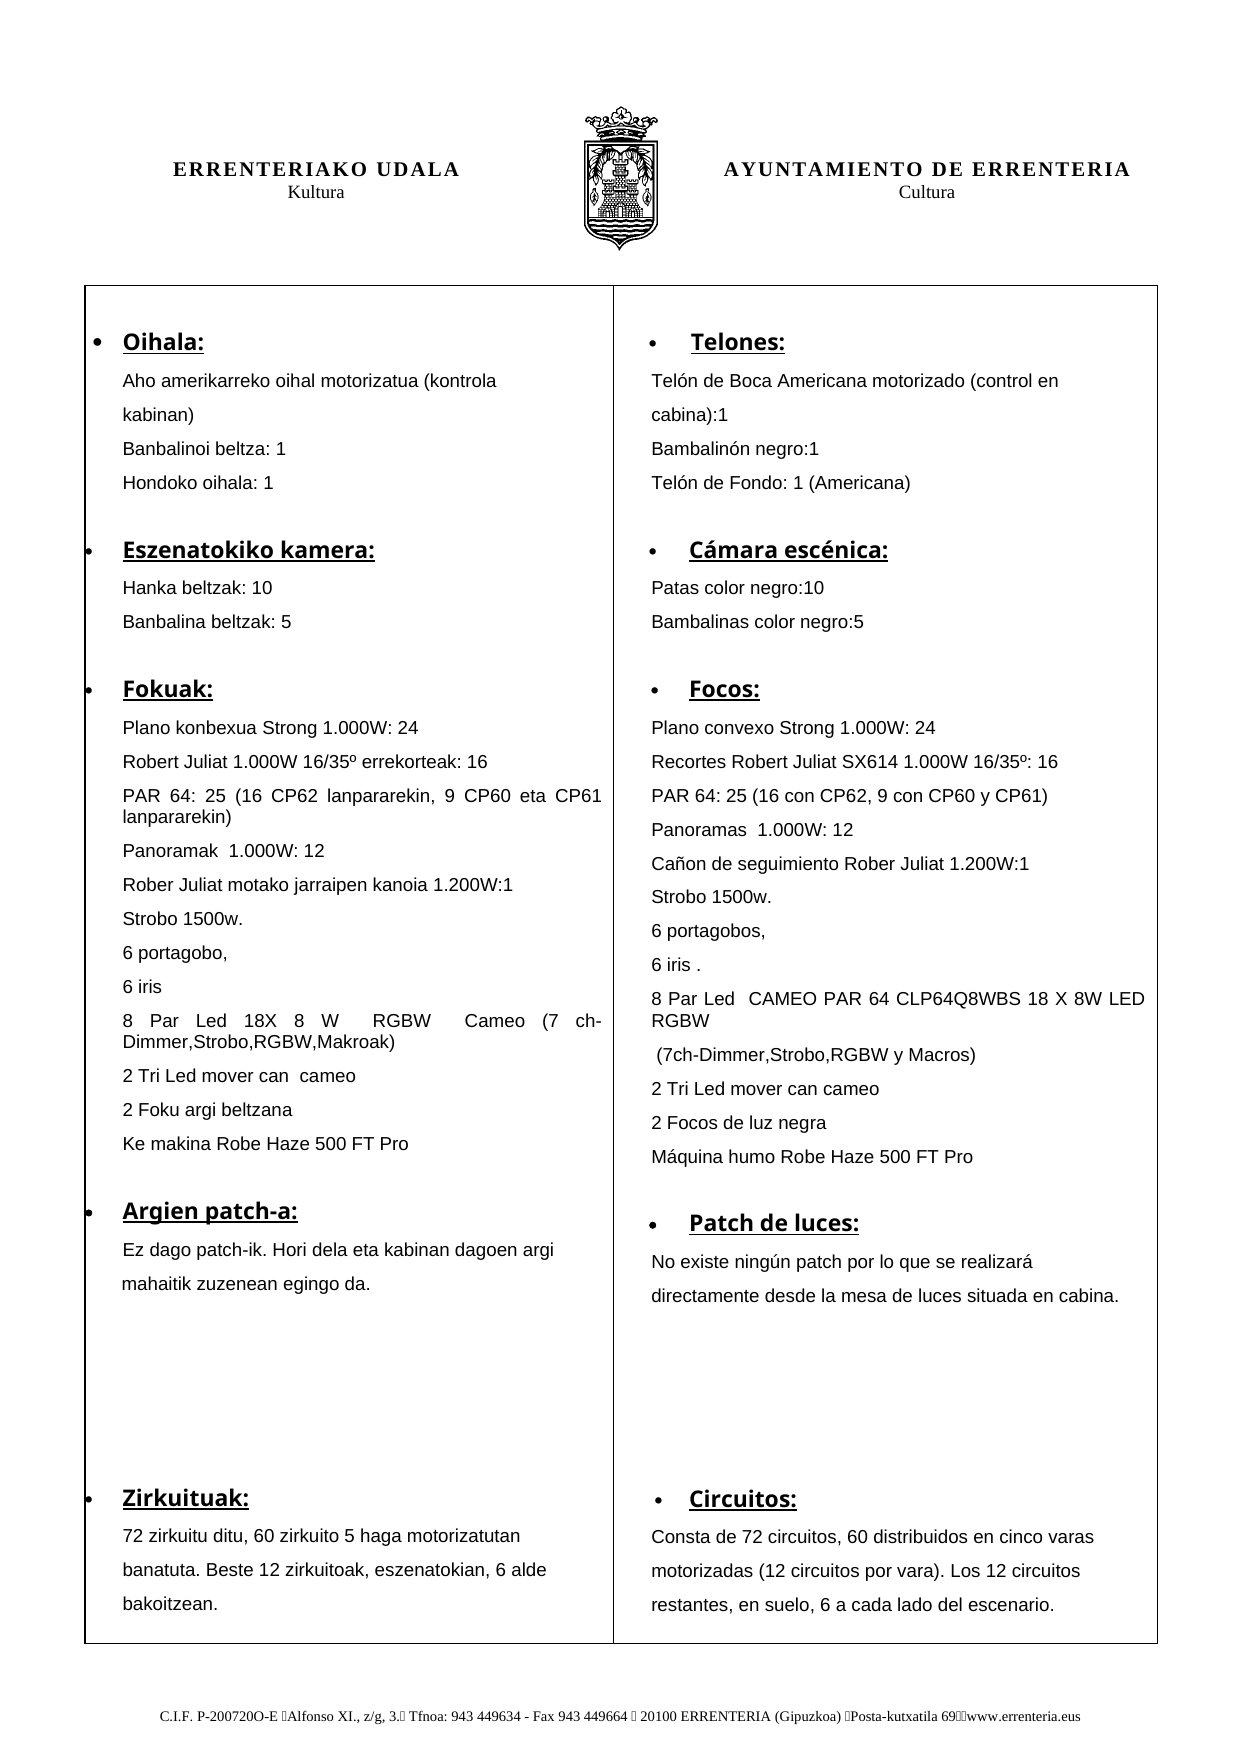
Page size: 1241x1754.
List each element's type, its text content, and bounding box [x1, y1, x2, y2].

table_cell AUDITORIUMAREN BALDINTZA TEKNIKOAK Aforoa BUTAKAK: Ilara bat: aulki gune lauan 8 ilara: butaka tolesgarriak 6 ilara: butaka finkoak Alboko 2 galeria palkoekin hilara bat 8 aulkirekin LEKUA: Butakak eta aulkiak:283 plaza Butakekin:266 Butakarik gabe: 435 plaza Eszenatokia: EszenatokiaRosco motako pieza mugikorrez osatua egongo da (torlojuz lotu daiteke) Zabalera: 8 m Zabalera maximoa:12 Hondoa: 7 m Lehenengo ilaran dauden aulkiak kentzen dira. Aforo:266 Altura guztira: 5,5 m Orraziaren altuera: 7 m Instalatutako makinak: Haga motorizatuak: 5 Eskuko hagak, 4 tirokoak: 20 Oihala: Aho amerikarreko oihal motorizatua (kontrola kabinan) Banbalinoi beltza: 1 Hondoko oihala: 1 Eszenatokiko kamera: Hanka beltzak: 10 Banbalina beltzak: 5 Fokuak: Plano konbexua Strong 1.000W: 24 Robert Juliat 1.000W 16/35º errekorteak: 16 PAR 64: 25 (16 CP62 lanpararekin, 9 CP60 eta CP61 lanpararekin) Panoramak 1.000W: 12 Rober Juliat motako jarraipen kanoia 1.200W:1 Strobo 1500w. 6 portagobo, 6 iris 8 Par Led 18X 8 W RGBW Cameo (7 ch-Dimmer,Strobo,RGBW,Makroak) 2 Tri Led mover can cameo 2 Foku argi beltzana Ke makina Robe Haze 500 FT Pro Argien patch-a: Ez dago patch-ik. Hori dela eta kabinan dagoen argi mahaitik zuzenean egingo da. Zirkuituak: 72 zirkuitu ditu, 60 zirkuito 5 haga motorizatutan banatuta. Beste 12 zirkuitoak, eszenatokian, 6 alde bakoitzean. Dimmers-ak: Dimmer DMX 5/2 Rober Juliat motakoa, 3.000W-ko 6 kanal: 12. 10 galerietan 2 lurrean Seinale digitala: DMX 512 Seinale digitala (5 pins) KONEXIO GUNEAK Eszenatokiko atzeko aldea: 2 Pasabideak: 6 Kabina: 1 RJ45ko sarea Argien mahaia: LT piccolo Scan (DMX-eko unibertso bakarra) Mikroak: Shure SM58 motako mikroa: 8 Shure SM57 motako mikroa: 7 Eskuko mikro inalambrikoa, Shure SM58 motakoa: 2 Diadema motako mikro inalambrikoa, ShureT11-NP: 1 Kondentsadoreko AKG 1000s mikroa: 6 Shure PG motako 4 mikroko lotea bateriarentzat: 1 Atrilarentzako shure CVG12 mikrofonoa:2 Shure SM102 mikrofonoa: 3 AKG C414 XLS mikrofonoa: 2 AKG-CROWN PCC140 mikrofonoa: 4 2 kanaleko injekzio kaxa, beringer: 2 Injekzio kaxa beringher DI100: 4Mikroentzako hankak Gravity markakoak: 8 Mikroentzako hanka txikia: 6 Mahaiko mikroetarako euskarriak: 4 Seinaleko XLR kableak Soinu iturriak: Cd´s erreproduzitzailea USBrekin.Gemini CDMP 2600 Kontrolerako elementuak: Beringher X32 mahai digitala Soinu txartela Radial USB Pro P.A.: Line Array D.A.S. markakoa, alde bakoitzean 3 Vantec-20A + 2 Vantec-118A Bozgorailuak Monitore autoampifikatuak :4 3 etapa (2000w) potencia AB international monitore pasiboentzat. Monitor pasiboak:5 Monitore autoamplifikatuentzako tripodeak:4 Audio patch-a Stagebox Behringer S32 , eszenatokiko ezkerraldean Irudia Panasonic PT-MZ670EJ proiektagailua, LASER 3LCD, WUXGA, 8000 lumenekoak, ET-ELW21 Ratio 0,8:1 lentearekin,eta nahi izanez gero, 1,7-2,8:1 lente bat dago. Aurrean dagoen bara batean montatuta dago zikloraman proiektatzeko. Panasonic PT-MZ670EJ proiektagailua, LASER 3LCD, WUXGA, 6500 lumenekoak. HP ProBook 5330m ordenagailua McBook Qlab-arekin ROLAND V-1HD bideo mahaia Pioneer DVD ereproduzitzailea, DVD-585 Proiekzio pantaila. Eszenatokiko azkeneko baran montatuta dago eta ezin da mugitu. PCrako HDMI konexioa Aretoko argia: Kontrola kabinatik egiten da. Osagarriak: 5/6 m-ko eskailera lumaduna Argindar harguneak: 230 V-ko argindar harguneak (schuko), areto osoan banatuta 400 V-ko hargune trifasikoa (CTAC 32A) ezker eta eskuinean, eszenatokiaren atzean eta pasabideetan) Ez dago hargune koadrorik Interkom-a: Arigabekoa 3 petakakin, Vokkero markakoa Aldagelak: 4 plazako aldagelak: 4 Dutxa eta komuna duten aldagelak: 2 Plataformak: Rosco tarimak, 2x1 m-koak: 8 Bestelakoak: Aulkiak Argindar luzagarriak (schuko) Argindar zapatak Hizlariarentzako atrila: 1 Mahai tolesgarriak, 2x1ekoak: 2 Egurrezko mahaiak, 2x1ekoak: 2 8 kale Peanak Segurtasuna: Aurreko haga fokuratzeko, ezinbestekoa da segurtasun-soka eta arnesa erabiltzea. Gainerako hagak fokuratzeko, ezinbestekoa da segurtasun-kaskoa erabiltzea. [86, 286, 613, 1643]
table_cell CONDICIONES TÉCNICAS AUDITORIO Aforo BUTACAS: 1 filas de sillas sobre plano 8 filas de gradas replegables 6 filas de gradas fijas 2 galerías laterales con palcos 1 fila de 8 sillas CAPACIDAD: Con butacas y sillas:283 plazas Con butacas y sin sillas delanteras:266 Sin butacas: 435 plazas Escenario: El escenario está compuesto de piezas móviles tipo Rosco (se puede atornillar). Ancho embocadura: 8 m Ancho embocadura máximo:12. Fondo: 7 m Las sillas de la primera fila se quitan. Aforo: 266 Altura embocadura: 5,5 m Altura peine:7 m Cortes Instalados: Varas motorizadas: 5 Varas manuales de 4 tiros: 20 Telones: Telón de Boca Americana motorizado (control en cabina):1 Bambalinón negro:1 Telón de Fondo: 1 (Americana) Cámara escénica: Patas color negro:10 Bambalinas color negro:5 Focos: Plano convexo Strong 1.000W: 24 Recortes Robert Juliat SX614 1.000W 16/35º: 16 PAR 64: 25 (16 con CP62, 9 con CP60 y CP61) Panoramas 1.000W: 12 Cañon de seguimiento Rober Juliat 1.200W:1 Strobo 1500w. 6 portagobos, 6 iris . 8 Par Led CAMEO PAR 64 CLP64Q8WBS 18 X 8W LED RGBW (7ch-Dimmer,Strobo,RGBW y Macros) 2 Tri Led mover can cameo 2 Focos de luz negra Máquina humo Robe Haze 500 FT Pro Patch de luces: No existe ningún patch por lo que se realizará directamente desde la mesa de luces situada en cabina. Circuitos: Consta de 72 circuitos, 60 distribuidos en cinco varas motorizadas (12 circuitos por vara). Los 12 circuitos restantes, en suelo, 6 a cada lado del escenario. Dimmers: Dimmer DMX 5/2 Rober Juliat 6 canales de 3.000W: 12 10 en galerias 2 en suelo Señal digital: Señal digital DMX 512 (5pins) PUNTOS DE CONEXIÓN: Parte trasera del escenario: 2 Pasarelas: 6 Cabina:1 Red RJ45 Mesa de luces: LT piccolo Scan (1 universo DMX) Micrófonos: Micro Shure SM58: 8 Micro Shure SM57: 7 Micro Inalámbrico mano Shure SM58: 2 Micro Inalámbrico diadema Shure T11-NP: 1 Micro AKG 1000s de condensador: 6 Kit 4 micros Shure gama PG para batería: 1 Microfono shure CVG12 atril:2 Micro Shure SM102: 3 Micro AKG C414 XLS: 2 Micro AKG-CROWN PCC160: 4 Caja de inyección 2 canales Beringer: 2 Caja de inyección DI 100 beringer:4 Pies de micro Gravity: 8 Pies de micro pequeños: 6 Soporte micro para mesa: 4 Cables de señal XLR Fuentes de sonido Reproductor cd´s con USB. Gemini CDMP 2600 Elementos de control: Mesa digital beringher X32 Tarjeta sonido Radial USB Pro P.A.: Line Array D.A.S. compuesto por 3 Vantec-20A + 2 Vantec-118A por lado Altavoces Monitores autoamplificables:4 3 etapas (2000w) de potencia AB international para monitores pasivos. Monitores pasivos:5 Tripodes para monitores autoamplificados:4 Patch de audio Stagebox Behringer S32 situado a la izquierda del escenario. Imagen Proyector Panasonic PT-MZ770LBEJ LASER 3LCD, WUXGA, 8000 lumen, con lente ET-ELW21 Ratio 0,8:1 y lente opcional estándar Ratio 1,7-2,8:1, montado en vara frontal para proyección en ciclorama. Proyector Panasonic PT-MZ670EJ LASER 3LCD, WUXGA, 6500 lumen. Ordenador HP ProBook 5330m Ordenador McBook con Qlab Mesa de vídeo ROLAND V-1HD Reproductor de DVD Pioneer DVD-585 Pantalla de Proyección fija en la última vara de escenario. Conexión HDMI Luz de Sala: Controlada desde la cabina. Accesorios: Escalera con pluma 5/6m Tomas de corriente: Toma de corriente 230V (schuko) distribuidas por toda la sala Toma trifásica 400V (CTAC 32A) a izquierda y derecha detrás del escenario y en pasarelas No hay cuadro de toma Intercom: Inalámbrico con tres petacas de la marca Vokkero Camerinos: Camerinos de 4 plazas: 4 Vestuarios con duchas y baño: 2 Plataformas: Tarimas Rosco 2x1 m.: 8 Varios: Sillas Alargadores de corriente (schuko) Zapatillas de corriente Atril para orador:1 Mesas plegabes 2x1: 2 Mesas de madera 2x1: 2 8 torres de calle con tres alturas Peanas para colocar focos Seguridad: Para enfocar la vara frontal, imprescindible el uso de línea de vida y arnés. Para enfocar resto de varas, imprescindible uso de casco de seguridad. [614, 286, 1157, 1643]
